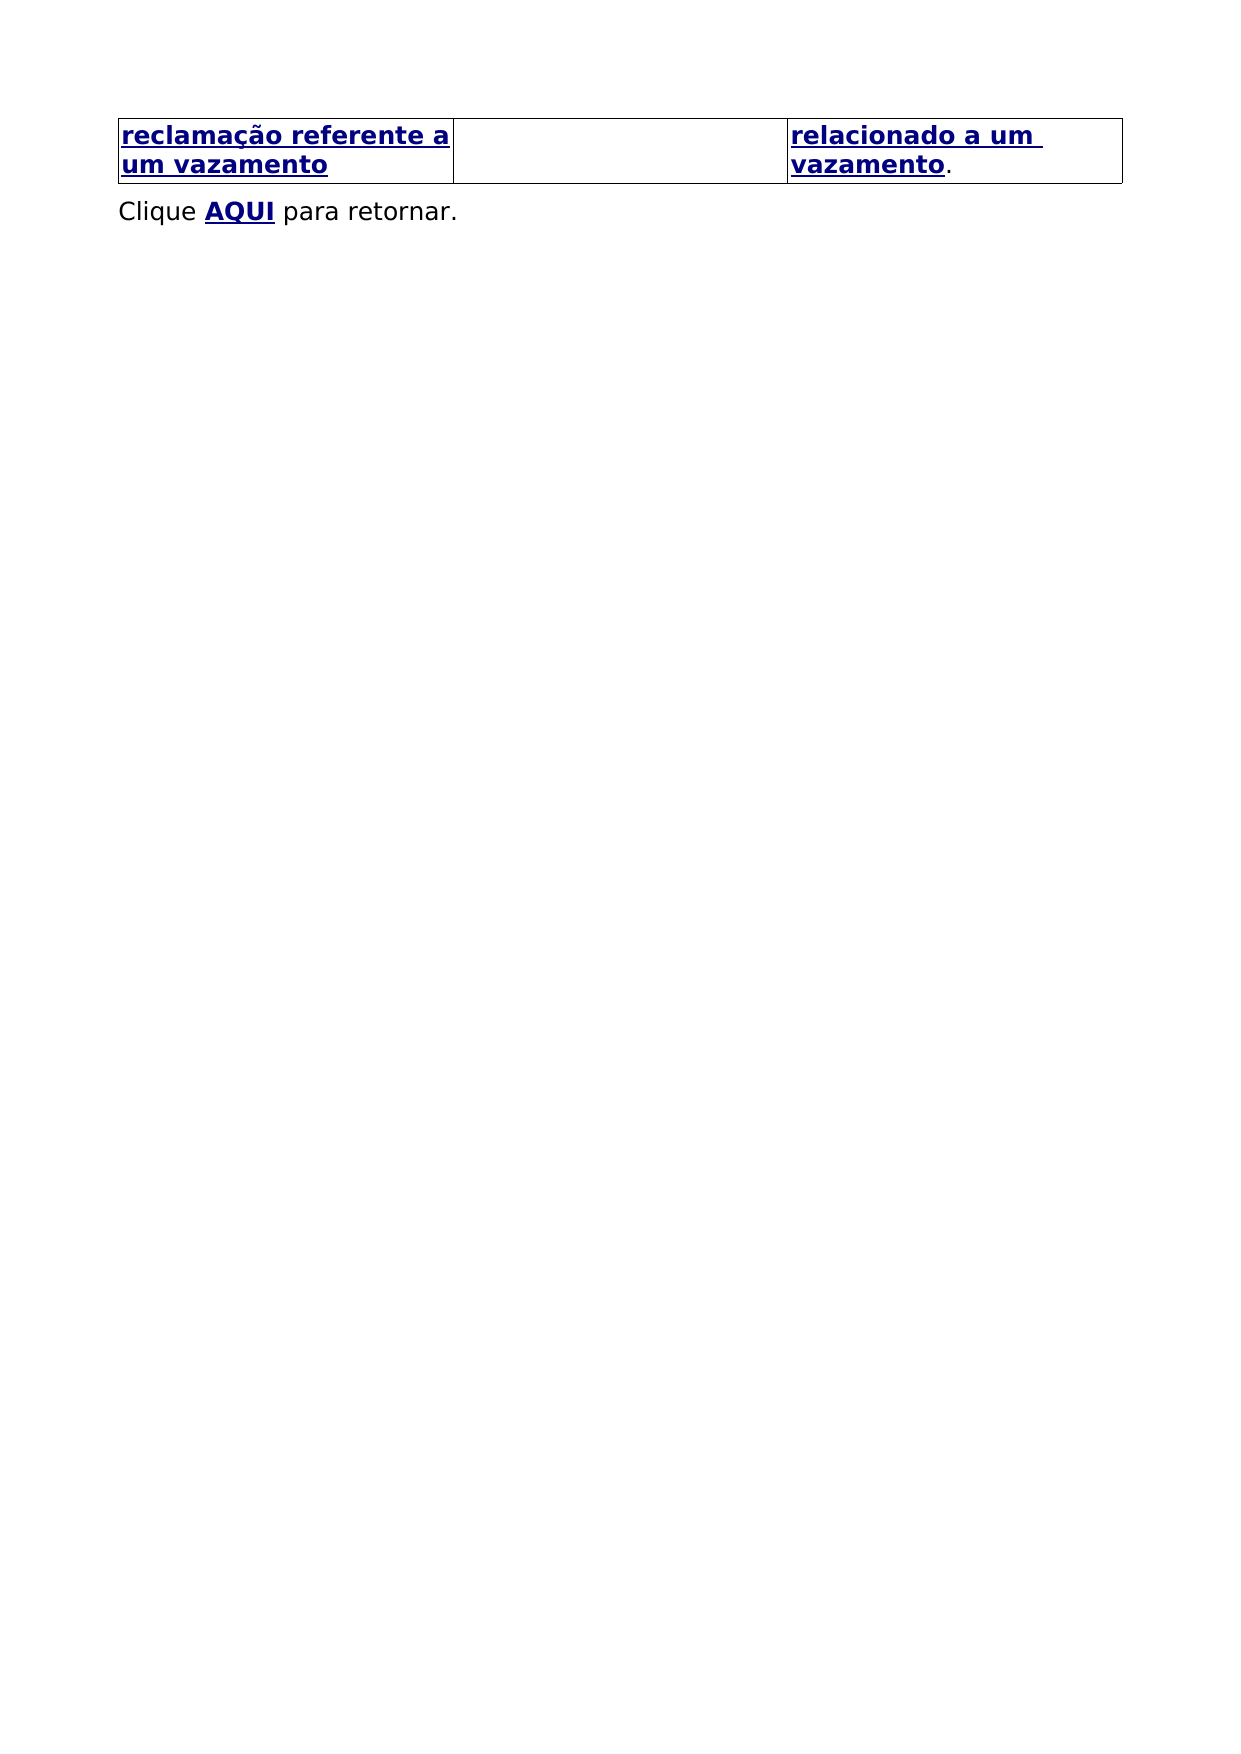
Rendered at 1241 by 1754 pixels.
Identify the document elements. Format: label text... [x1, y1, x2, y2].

table_header [454, 119, 787, 182]
table_header relacionado a um vazamento. [788, 119, 1122, 182]
text Clique AQUI para retornar. [118, 197, 1122, 226]
table_header reclamação referente a um vazamento [119, 119, 453, 182]
